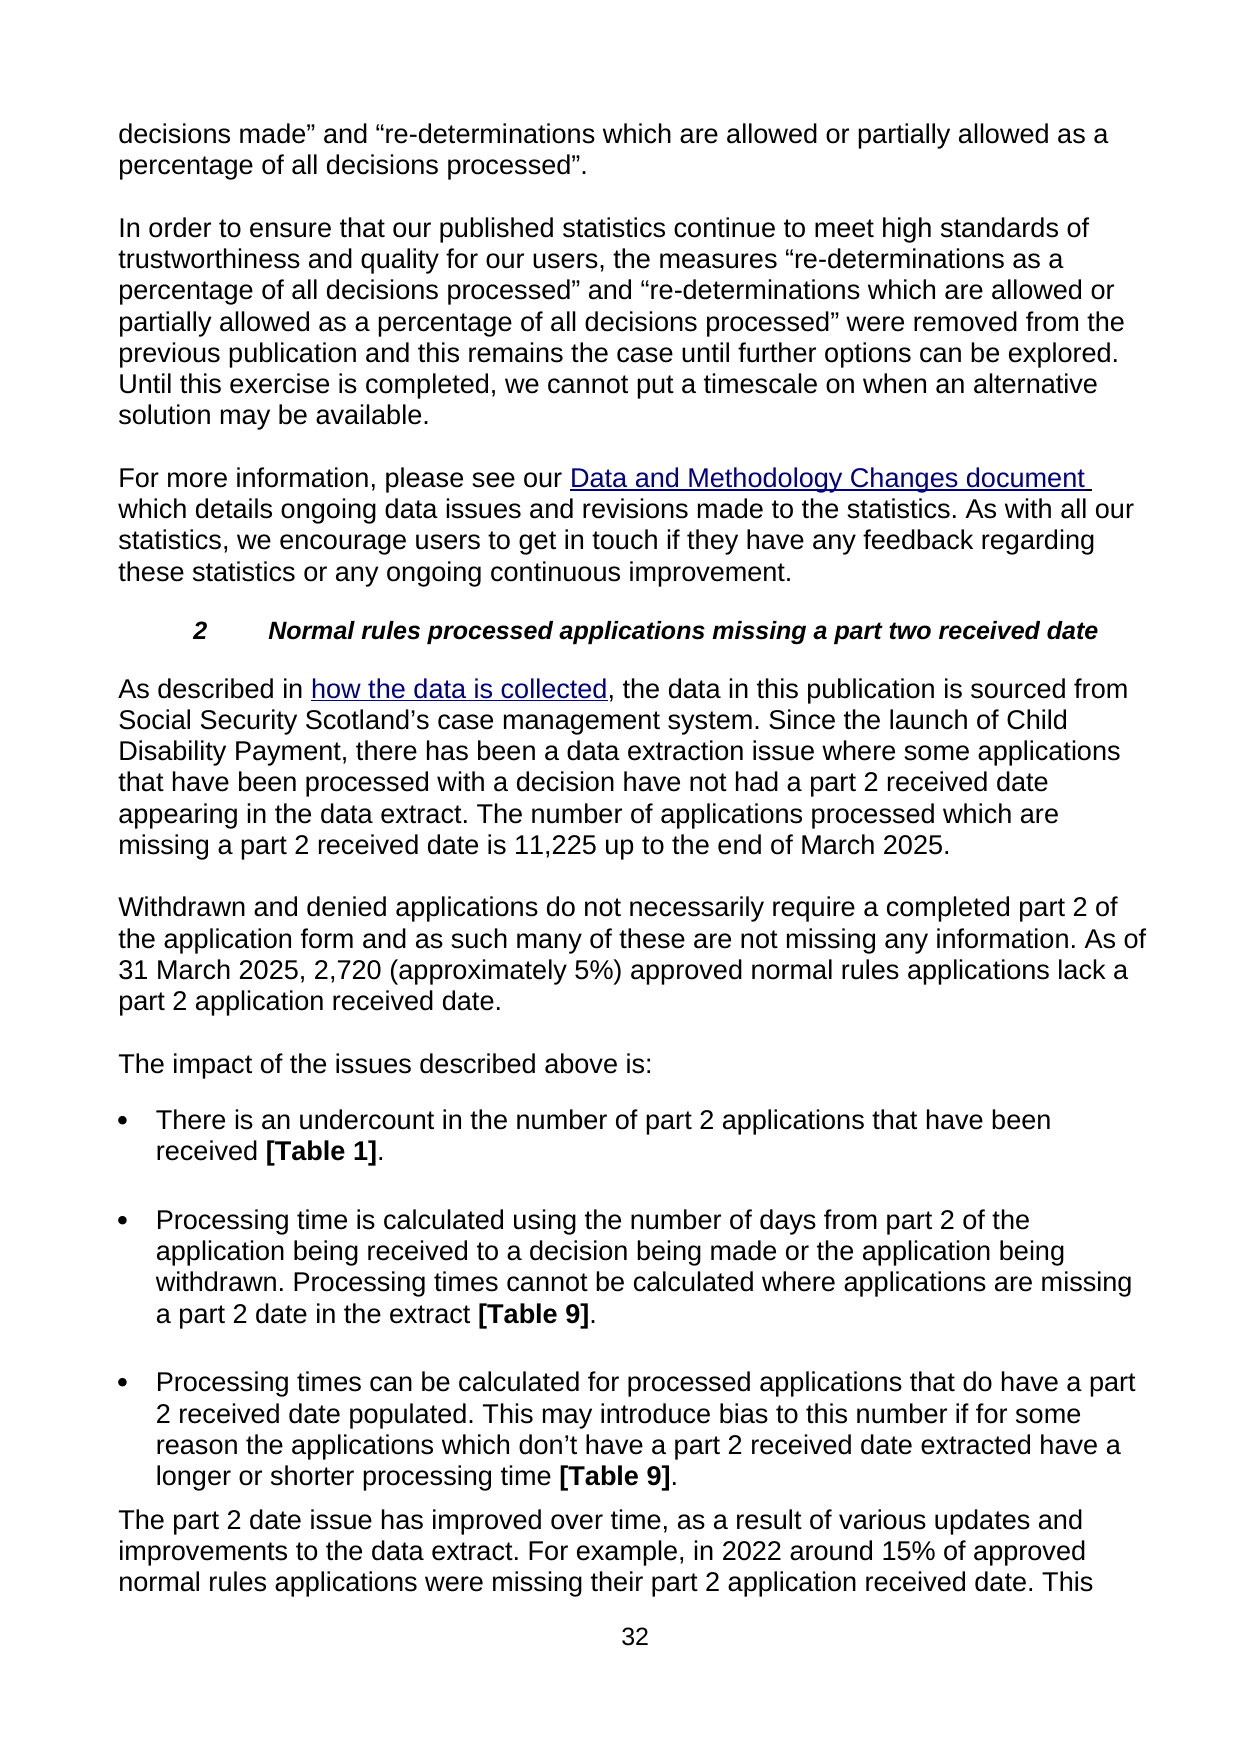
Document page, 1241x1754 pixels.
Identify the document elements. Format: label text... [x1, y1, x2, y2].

text The impact of the issues described above is: [118, 1048, 1152, 1079]
subtitle Normal rules processed applications missing a part two received date [118, 616, 1152, 644]
text The part 2 date issue has improved over time, as a result of various updates and improvements to the data extract. For example, in 2022 around 15% of approved normal rules applications were missing their part 2 application received date. This [118, 1504, 1152, 1598]
text decisions made” and “re-determinations which are allowed or partially allowed as a percentage of all decisions processed”. [118, 118, 1152, 181]
text Withdrawn and denied applications do not necessarily require a completed part 2 of the application form and as such many of these are not missing any information. As of 31 March 2025, 2,720 (approximately 5%) approved normal rules applications lack a part 2 application received date. [118, 892, 1152, 1017]
text In order to ensure that our published statistics continue to meet high standards of trustworthiness and quality for our users, the measures “re-determinations as a percentage of all decisions processed” and “re-determinations which are allowed or partially allowed as a percentage of all decisions processed” were removed from the previous publication and this remains the case until further options can be explored. Until this exercise is completed, we cannot put a timescale on when an alternative solution may be available. [118, 212, 1152, 431]
text As described in how the data is collected, the data in this publication is sourced from Social Security Scotland’s case management system. Since the launch of Child Disability Payment, there has been a data extraction issue where some applications that have been processed with a decision have not had a part 2 received date appearing in the data extract. The number of applications processed which are missing a part 2 received date is 11,225 up to the end of March 2025. [118, 673, 1152, 861]
list There is an undercount in the number of part 2 applications that have been received [Table 1]. [118, 1104, 1152, 1167]
list Processing time is calculated using the number of days from part 2 of the application being received to a decision being made or the application being withdrawn. Processing times cannot be calculated where applications are missing a part 2 date in the extract [Table 9]. [118, 1204, 1152, 1329]
list Processing times can be calculated for processed applications that do have a part 2 received date populated. This may introduce bias to this number if for some reason the applications which don’t have a part 2 received date extracted have a longer or shorter processing time [Table 9]. [118, 1367, 1152, 1492]
text For more information, please see our Data and Methodology Changes document which details ongoing data issues and revisions made to the statistics. As with all our statistics, we encourage users to get in touch if they have any feedback regarding these statistics or any ongoing continuous improvement. [118, 462, 1152, 587]
